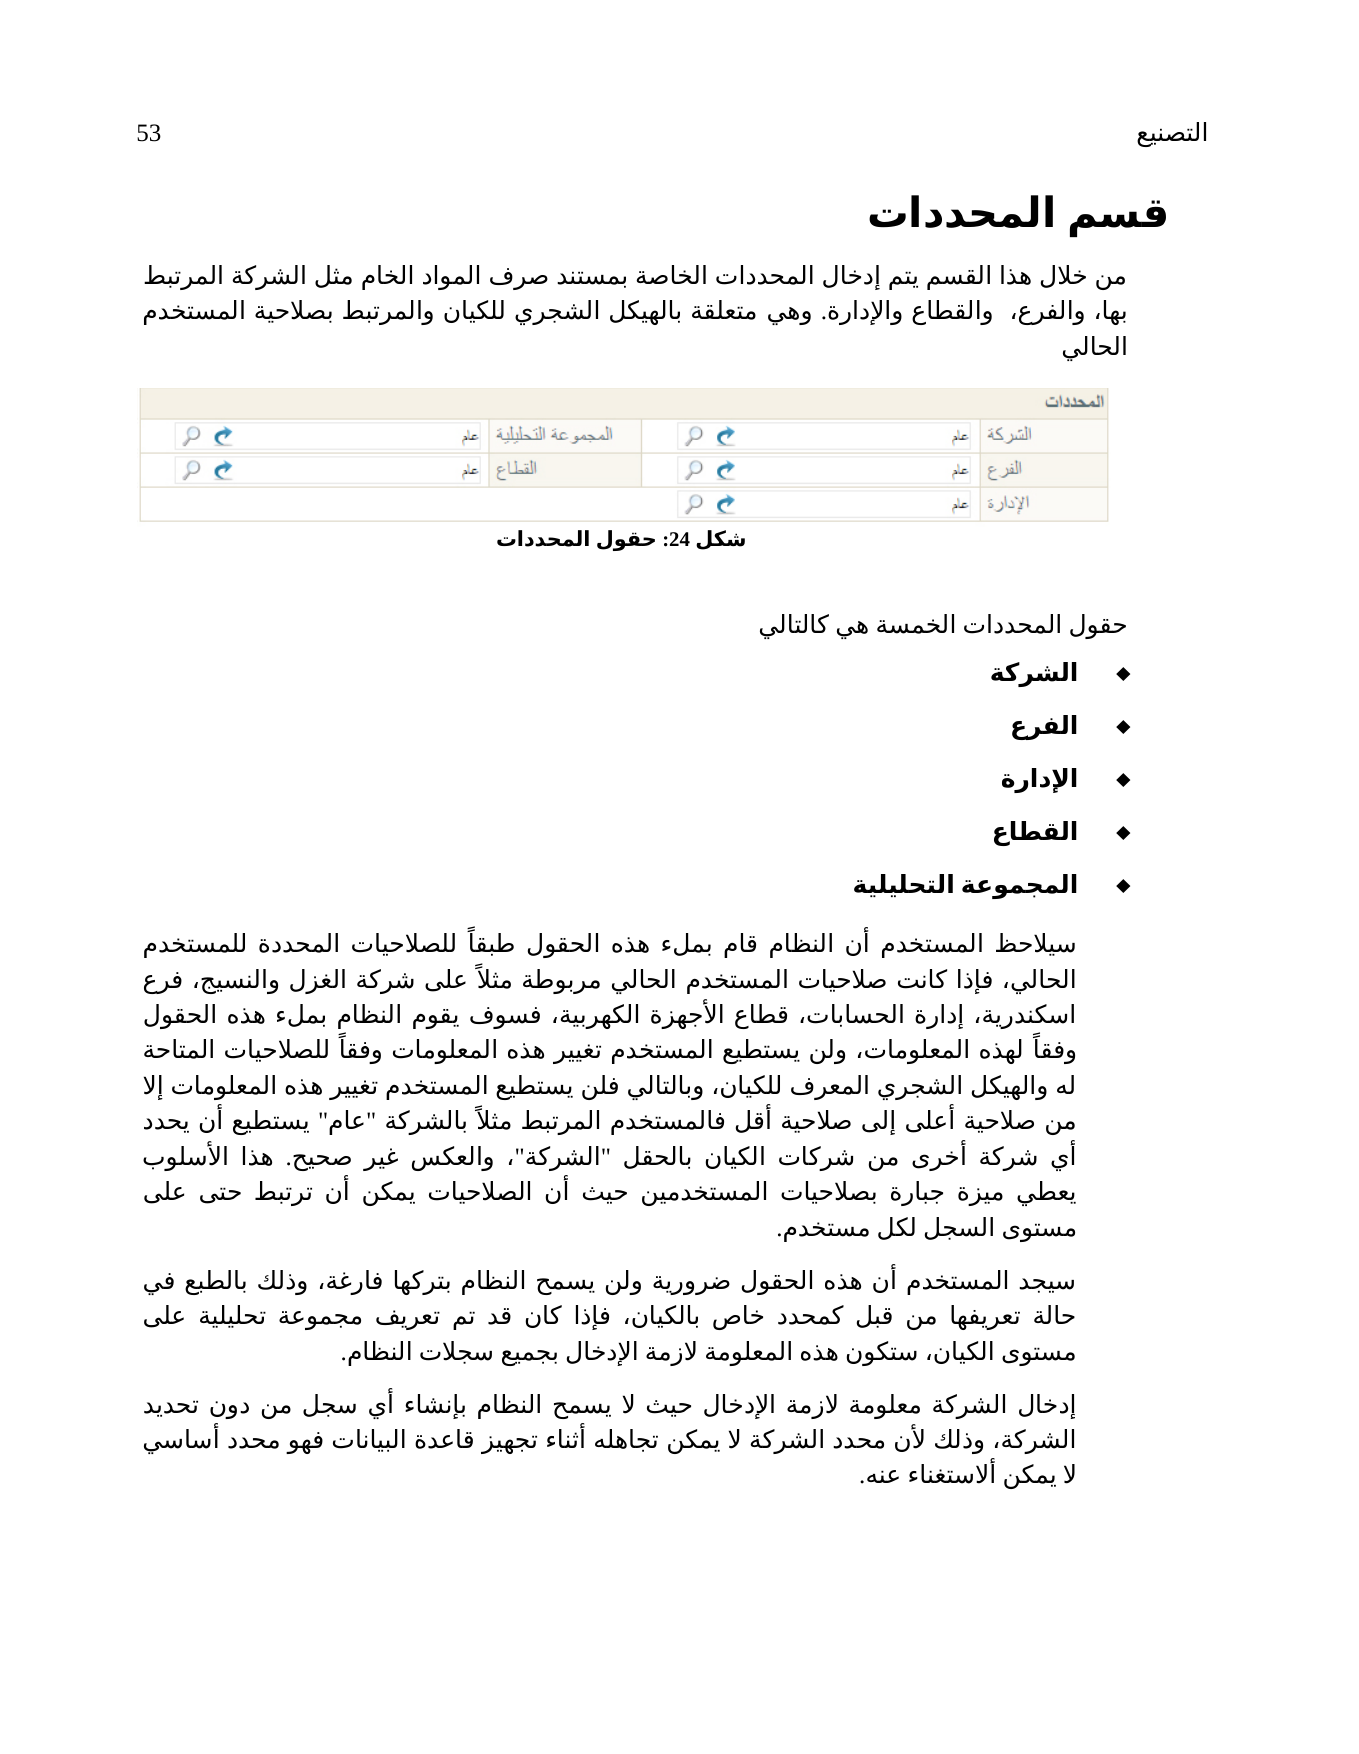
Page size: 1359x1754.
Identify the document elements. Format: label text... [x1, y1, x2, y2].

text سيجد المستخدم أن هذه الحقول ضرورية ولن يسمح النظام بتركها فارغة، وذلك بالطبع في حالة تعريفها من قبل كمحدد خاص بالكيان، فإذا كان قد تم تعريف مجموعة تحليلية على مستوى الكيان، ستكون هذه المعلومة لازمة الإدخال بجميع سجلات النظام. [142, 1259, 1077, 1365]
text إدخال الشركة معلومة لازمة الإدخال حيث لا يسمح النظام بإنشاء أي سجل من دون تحديد الشركة، وذلك لأن محدد الشركة لا يمكن تجاهله أثناء تجهيز قاعدة البيانات فهو محدد أساسي لا يمكن ألاستغناء عنه. [142, 1383, 1077, 1489]
text قسم المحددات [142, 189, 1169, 237]
list المجموعة التحليلية [177, 864, 1116, 899]
text حقول المحددات الخمسة هي كالتالي [142, 604, 1128, 639]
list الشركة [177, 651, 1116, 687]
list القطاع [177, 811, 1116, 846]
text سيلاحظ المستخدم أن النظام قام بملء هذه الحقول طبقاً للصلاحيات المحددة للمستخدم الحالي، فإذا كانت صلاحيات المستخدم الحالي مربوطة مثلاً على شركة الغزل والنسيج، فرع اسكندرية، إدارة الحسابات، قطاع الأجهزة الكهربية، فسوف يقوم النظام بملء هذه الحقول وفقاً لهذه المعلومات، ولن يستطيع المستخدم تغيير هذه المعلومات وفقاً للصلاحيات المتاحة له والهيكل الشجري المعرف للكيان، وبالتالي فلن يستطيع المستخدم تغيير هذه المعلومات إلا من صلاحية أعلى إلى صلاحية أقل فالمستخدم المرتبط مثلاً بالشركة "عام" يستطيع أن يحدد أي شركة أخرى من شركات الكيان بالحقل "الشركة"، والعكس غير صحيح. هذا الأسلوب يعطي ميزة جبارة بصلاحيات المستخدمين حيث أن الصلاحيات يمكن أن ترتبط حتى على مستوى السجل لكل مستخدم. [142, 923, 1077, 1241]
text من خلال هذا القسم يتم إدخال المحددات الخاصة بمستند صرف المواد الخام مثل الشركة المرتبط بها، والفرع، والقطاع والإدارة. وهي متعلقة بالهيكل الشجري للكيان والمرتبط بصلاحية المستخدم الحالي [142, 254, 1128, 361]
text شكل 24: حقول المحددات [127, 394, 1120, 551]
list الإدارة [177, 757, 1116, 793]
picture [137, 388, 1111, 527]
list الفرع [177, 704, 1116, 740]
